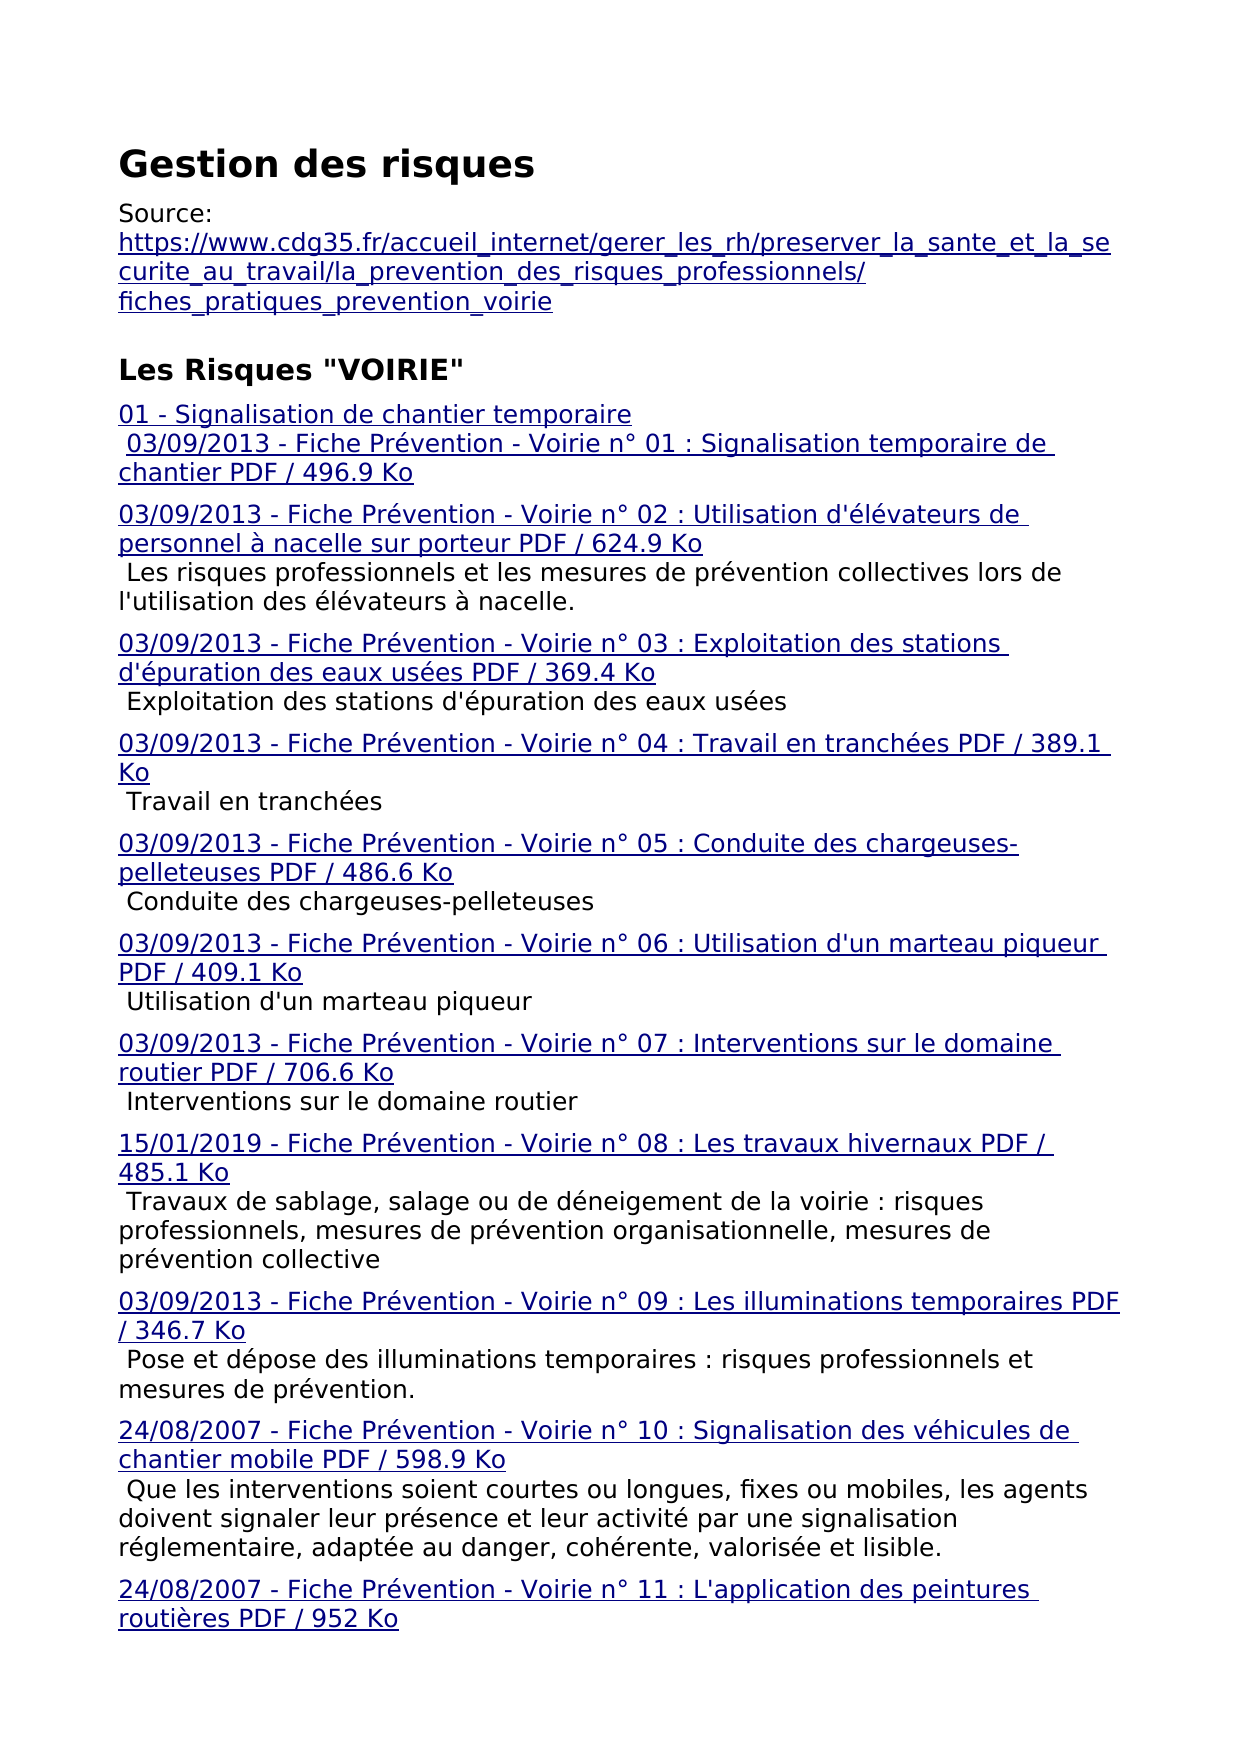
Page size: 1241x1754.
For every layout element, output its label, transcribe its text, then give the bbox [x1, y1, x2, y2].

text 01 - Signalisation de chantier temporaire 03/09/2013 - Fiche Prévention - Voirie n° 01 : Signalisation temporaire de chantier PDF / 496.9 Ko [118, 400, 1122, 487]
text 03/09/2013 - Fiche Prévention - Voirie n° 05 : Conduite des chargeuses-pelleteuses PDF / 486.6 Ko Conduite des chargeuses-pelleteuses [118, 829, 1122, 917]
text 03/09/2013 - Fiche Prévention - Voirie n° 04 : Travail en tranchées PDF / 389.1 Ko Travail en tranchées [118, 729, 1122, 817]
text 15/01/2019 - Fiche Prévention - Voirie n° 08 : Les travaux hivernaux PDF / 485.1 Ko Travaux de sablage, salage ou de déneigement de la voirie : risques professionnels, mesures de prévention organisationnelle, mesures de prévention collective [118, 1129, 1122, 1275]
text 03/09/2013 - Fiche Prévention - Voirie n° 03 : Exploitation des stations d'épuration des eaux usées PDF / 369.4 Ko Exploitation des stations d'épuration des eaux usées [118, 629, 1122, 717]
text 03/09/2013 - Fiche Prévention - Voirie n° 06 : Utilisation d'un marteau piqueur PDF / 409.1 Ko Utilisation d'un marteau piqueur [118, 929, 1122, 1017]
text 24/08/2007 - Fiche Prévention - Voirie n° 11 : L'application des peintures routières PDF / 952 Ko [118, 1575, 1122, 1633]
text 24/08/2007 - Fiche Prévention - Voirie n° 10 : Signalisation des véhicules de chantier mobile PDF / 598.9 Ko Que les interventions soient courtes ou longues, fixes ou mobiles, les agents doivent signaler leur présence et leur activité par une signalisation réglementaire, adaptée au danger, cohérente, valorisée et lisible. [118, 1417, 1122, 1562]
subtitle Les Risques "VOIRIE" [118, 353, 1122, 387]
text 03/09/2013 - Fiche Prévention - Voirie n° 09 : Les illuminations temporaires PDF / 346.7 Ko Pose et dépose des illuminations temporaires : risques professionnels et mesures de prévention. [118, 1287, 1122, 1404]
text Source: https://www.cdg35.fr/accueil_internet/gerer_les_rh/preserver_la_sante_et_la_securite_au_travail/la_prevention_des_risques_professionnels/fiches_pratiques_prevention_voirie [118, 199, 1122, 316]
subtitle Gestion des risques [118, 143, 1122, 187]
text 03/09/2013 - Fiche Prévention - Voirie n° 02 : Utilisation d'élévateurs de personnel à nacelle sur porteur PDF / 624.9 Ko Les risques professionnels et les mesures de prévention collectives lors de l'utilisation des élévateurs à nacelle. [118, 500, 1122, 617]
text 03/09/2013 - Fiche Prévention - Voirie n° 07 : Interventions sur le domaine routier PDF / 706.6 Ko Interventions sur le domaine routier [118, 1029, 1122, 1117]
